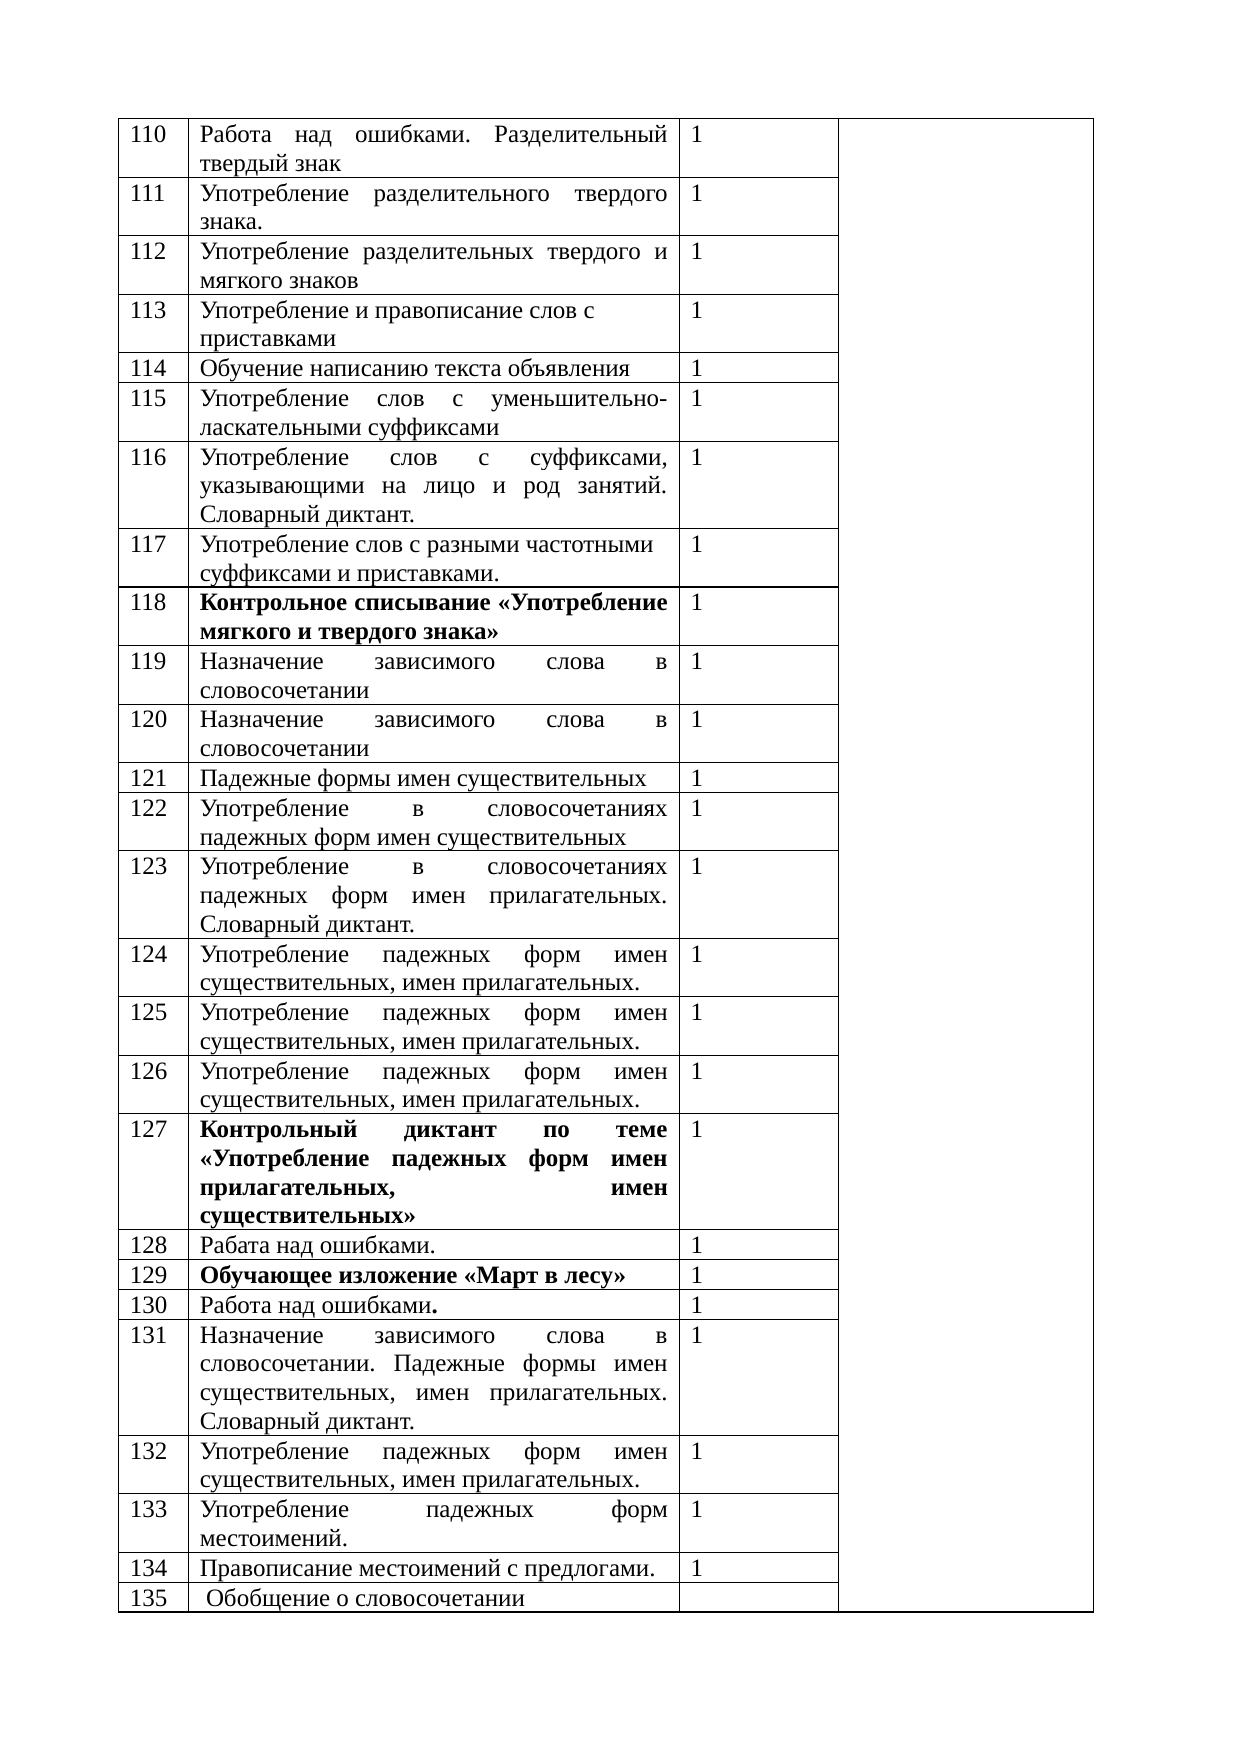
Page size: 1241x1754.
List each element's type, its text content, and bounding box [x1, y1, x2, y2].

table_cell Употребление разделительных твердого и мягкого знаков [189, 236, 679, 294]
table_cell 131 [119, 1320, 188, 1435]
table_cell 132 [119, 1436, 188, 1493]
table_cell 111 [119, 178, 188, 235]
table_cell 1 [680, 851, 838, 938]
table_cell [839, 119, 1093, 1611]
table_cell [680, 1583, 838, 1611]
table_cell 116 [119, 442, 188, 528]
table_cell Обучающее изложение «Март в лесу» [189, 1260, 679, 1289]
table_cell 1 [680, 997, 838, 1055]
table_cell 1 [680, 1114, 838, 1229]
table_cell Употребление падежных форм местоимений. [189, 1494, 679, 1552]
table_cell 120 [119, 705, 188, 762]
table_cell Контрольное списывание «Употребление мягкого и твердого знака» [189, 588, 679, 645]
table_cell 123 [119, 851, 188, 938]
table_cell Употребление падежных форм имен существительных, имен прилагательных. [189, 1056, 679, 1113]
table_cell 130 [119, 1290, 188, 1319]
table_cell 133 [119, 1494, 188, 1552]
table_cell 1 [680, 793, 838, 850]
table_cell Употребление в словосочетаниях падежных форм имен прилагательных. Словарный диктант. [189, 851, 679, 938]
table_cell 112 [119, 236, 188, 294]
table_cell Работа над ошибками. [189, 1290, 679, 1319]
table_cell 1 [680, 353, 838, 382]
table_cell 1 [680, 1056, 838, 1113]
table_cell 117 [119, 529, 188, 586]
table_cell 127 [119, 1114, 188, 1229]
table_cell 129 [119, 1260, 188, 1289]
table_cell 1 [680, 1494, 838, 1552]
table_cell 1 [680, 119, 838, 177]
table_cell 1 [680, 1436, 838, 1493]
table_cell 1 [680, 529, 838, 586]
table_cell 1 [680, 236, 838, 294]
table_cell 122 [119, 793, 188, 850]
table_cell Рабата над ошибками. [189, 1230, 679, 1259]
table_cell Употребление слов с суффиксами, указывающими на лицо и род занятий. Словарный диктант. [189, 442, 679, 528]
table_cell Контрольный диктант по теме «Употребление падежных форм имен прилагательных, имен существительных» [189, 1114, 679, 1229]
table_cell 134 [119, 1553, 188, 1582]
table_cell 135 [119, 1583, 188, 1611]
table_cell 118 [119, 588, 188, 645]
table_cell 119 [119, 646, 188, 703]
table_cell Употребление падежных форм имен существительных, имен прилагательных. [189, 1436, 679, 1493]
table_cell 1 [680, 1260, 838, 1289]
table_cell 1 [680, 442, 838, 528]
table_cell 124 [119, 939, 188, 996]
table_cell 1 [680, 588, 838, 645]
table_cell 128 [119, 1230, 188, 1259]
table_cell Назначение зависимого слова в словосочетании [189, 646, 679, 703]
table_cell 1 [680, 646, 838, 703]
table_cell 1 [680, 1290, 838, 1319]
table_cell 113 [119, 295, 188, 352]
table_cell 1 [680, 939, 838, 996]
table_cell Употребление в словосочетаниях падежных форм имен существительных [189, 793, 679, 850]
table_cell Назначение зависимого слова в словосочетании [189, 705, 679, 762]
table_cell Назначение зависимого слова в словосочетании. Падежные формы имен существительных, имен прилагательных. Словарный диктант. [189, 1320, 679, 1435]
table_cell 1 [680, 295, 838, 352]
table_cell Употребление слов с уменьшительно-ласкательными суффиксами [189, 383, 679, 441]
table_cell 114 [119, 353, 188, 382]
table_cell 126 [119, 1056, 188, 1113]
table_cell Работа над ошибками. Разделительный твердый знак [189, 119, 679, 177]
table_cell Употребление падежных форм имен существительных, имен прилагательных. [189, 997, 679, 1055]
table_cell 110 [119, 119, 188, 177]
table_cell 115 [119, 383, 188, 441]
table_cell 1 [680, 1320, 838, 1435]
table_cell 1 [680, 178, 838, 235]
table_cell Употребление падежных форм имен существительных, имен прилагательных. [189, 939, 679, 996]
table_cell 1 [680, 1230, 838, 1259]
table_cell 125 [119, 997, 188, 1055]
table_cell 1 [680, 383, 838, 441]
table_cell Падежные формы имен существительных [189, 763, 679, 792]
table_cell 121 [119, 763, 188, 792]
table_cell 1 [680, 1553, 838, 1582]
table_cell Обобщение о словосочетании [189, 1583, 679, 1611]
table_cell 1 [680, 763, 838, 792]
table_cell Употребление разделительного твердого знака. [189, 178, 679, 235]
table_cell 1 [680, 705, 838, 762]
